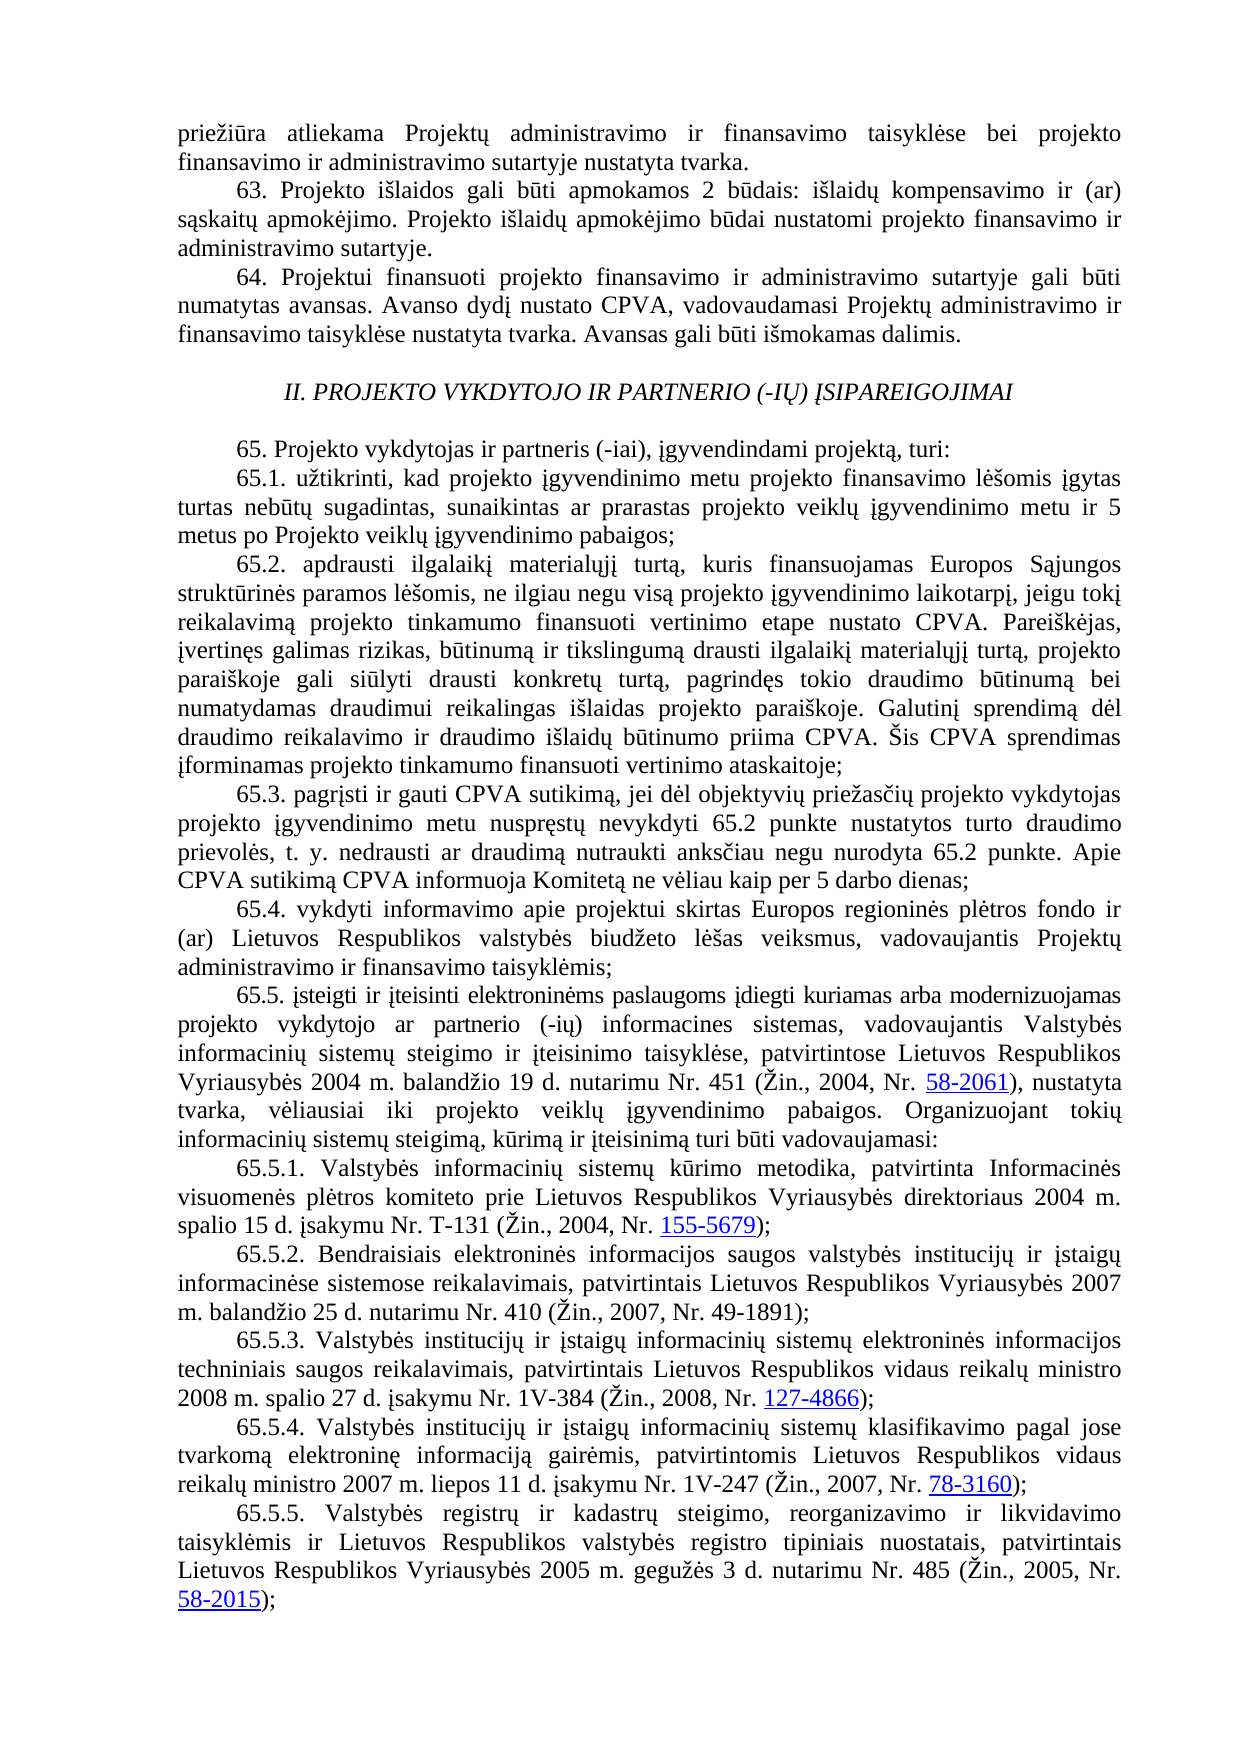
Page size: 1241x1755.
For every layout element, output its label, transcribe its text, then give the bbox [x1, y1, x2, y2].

text 65.5.5. Valstybės registrų ir kadastrų steigimo, reorganizavimo ir likvidavimo taisyklėmis ir Lietuvos Respublikos valstybės registro tipiniais nuostatais, patvirtintais Lietuvos Respublikos Vyriausybės 2005 m. gegužės 3 d. nutarimu Nr. 485 (Žin., 2005, Nr. 58-2015); [177, 1498, 1122, 1613]
text 65.4. vykdyti informavimo apie projektui skirtas Europos regioninės plėtros fondo ir (ar) Lietuvos Respublikos valstybės biudžeto lėšas veiksmus, vadovaujantis Projektų administravimo ir finansavimo taisyklėmis; [177, 894, 1122, 981]
text 65.5.3. Valstybės institucijų ir įstaigų informacinių sistemų elektroninės informacijos techniniais saugos reikalavimais, patvirtintais Lietuvos Respublikos vidaus reikalų ministro 2008 m. spalio 27 d. įsakymu Nr. 1V-384 (Žin., 2008, Nr. 127-4866); [177, 1326, 1122, 1412]
text II. PROJEKTO VYKDYTOJO IR PARTNERIO (-IŲ) ĮSIPAREIGOJIMAI [177, 377, 1122, 406]
text 65.5.1. Valstybės informacinių sistemų kūrimo metodika, patvirtinta Informacinės visuomenės plėtros komiteto prie Lietuvos Respublikos Vyriausybės direktoriaus 2004 m. spalio 15 d. įsakymu Nr. T-131 (Žin., 2004, Nr. 155-5679); [177, 1153, 1122, 1239]
text 65.5. įsteigti ir įteisinti elektroninėms paslaugoms įdiegti kuriamas arba modernizuojamas projekto vykdytojo ar partnerio (-ių) informacines sistemas, vadovaujantis Valstybės informacinių sistemų steigimo ir įteisinimo taisyklėse, patvirtintose Lietuvos Respublikos Vyriausybės 2004 m. balandžio 19 d. nutarimu Nr. 451 (Žin., 2004, Nr. 58-2061), nustatyta tvarka, vėliausiai iki projekto veiklų įgyvendinimo pabaigos. Organizuojant tokių informacinių sistemų steigimą, kūrimą ir įteisinimą turi būti vadovaujamasi: [177, 981, 1122, 1153]
text 65. Projekto vykdytojas ir partneris (-iai), įgyvendindami projektą, turi: [177, 434, 1122, 463]
text 65.5.2. Bendraisiais elektroninės informacijos saugos valstybės institucijų ir įstaigų informacinėse sistemose reikalavimais, patvirtintais Lietuvos Respublikos Vyriausybės 2007 m. balandžio 25 d. nutarimu Nr. 410 (Žin., 2007, Nr. 49-1891); [177, 1239, 1122, 1326]
text 65.3. pagrįsti ir gauti CPVA sutikimą, jei dėl objektyvių priežasčių projekto vykdytojas projekto įgyvendinimo metu nuspręstų nevykdyti 65.2 punkte nustatytos turto draudimo prievolės, t. y. nedrausti ar draudimą nutraukti anksčiau negu nurodyta 65.2 punkte. Apie CPVA sutikimą CPVA informuoja Komitetą ne vėliau kaip per 5 darbo dienas; [177, 779, 1122, 894]
text 63. Projekto išlaidos gali būti apmokamos 2 būdais: išlaidų kompensavimo ir (ar) sąskaitų apmokėjimo. Projekto išlaidų apmokėjimo būdai nustatomi projekto finansavimo ir administravimo sutartyje. [177, 176, 1122, 262]
text 64. Projektui finansuoti projekto finansavimo ir administravimo sutartyje gali būti numatytas avansas. Avanso dydį nustato CPVA, vadovaudamasi Projektų administravimo ir finansavimo taisyklėse nustatyta tvarka. Avansas gali būti išmokamas dalimis. [177, 262, 1122, 348]
text priežiūra atliekama Projektų administravimo ir finansavimo taisyklėse bei projekto finansavimo ir administravimo sutartyje nustatyta tvarka. [177, 118, 1122, 176]
text 65.2. apdrausti ilgalaikį materialųjį turtą, kuris finansuojamas Europos Sąjungos struktūrinės paramos lėšomis, ne ilgiau negu visą projekto įgyvendinimo laikotarpį, jeigu tokį reikalavimą projekto tinkamumo finansuoti vertinimo etape nustato CPVA. Pareiškėjas, įvertinęs galimas rizikas, būtinumą ir tikslingumą drausti ilgalaikį materialųjį turtą, projekto paraiškoje gali siūlyti drausti konkretų turtą, pagrindęs tokio draudimo būtinumą bei numatydamas draudimui reikalingas išlaidas projekto paraiškoje. Galutinį sprendimą dėl draudimo reikalavimo ir draudimo išlaidų būtinumo priima CPVA. Šis CPVA sprendimas įforminamas projekto tinkamumo finansuoti vertinimo ataskaitoje; [177, 549, 1122, 779]
text 65.1. užtikrinti, kad projekto įgyvendinimo metu projekto finansavimo lėšomis įgytas turtas nebūtų sugadintas, sunaikintas ar prarastas projekto veiklų įgyvendinimo metu ir 5 metus po Projekto veiklų įgyvendinimo pabaigos; [177, 463, 1122, 549]
text 65.5.4. Valstybės institucijų ir įstaigų informacinių sistemų klasifikavimo pagal jose tvarkomą elektroninę informaciją gairėmis, patvirtintomis Lietuvos Respublikos vidaus reikalų ministro 2007 m. liepos 11 d. įsakymu Nr. 1V-247 (Žin., 2007, Nr. 78-3160); [177, 1412, 1122, 1498]
